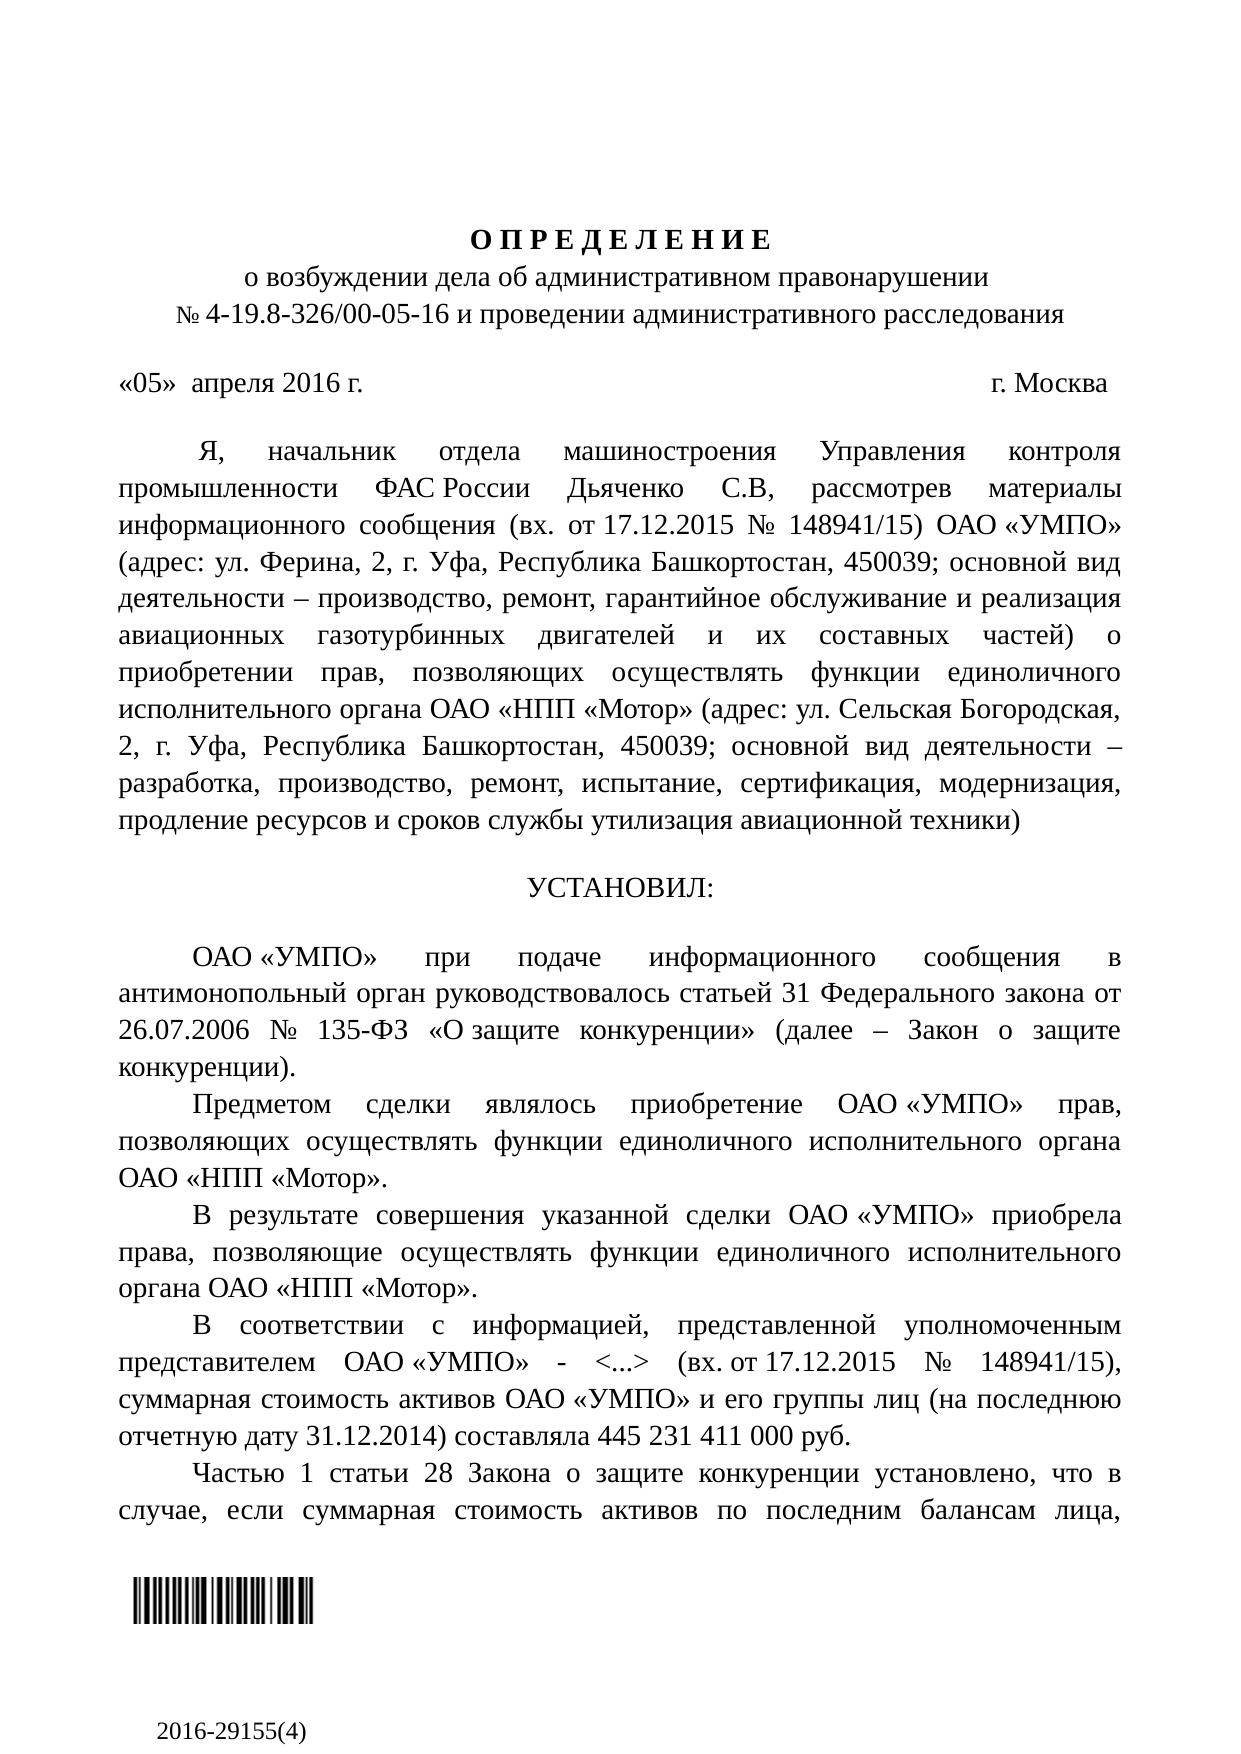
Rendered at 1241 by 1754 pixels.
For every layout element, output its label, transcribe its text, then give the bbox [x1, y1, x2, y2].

text № 4-19.8-326/00-05-16 и проведении административного расследования [118, 296, 1122, 330]
text Я, начальник отдела машиностроения Управления контроля промышленности ФАС России Дьяченко С.В, рассмотрев материалы информационного сообщения (вх. от 17.12.2015 № 148941/15) ОАО «УМПО» (адрес: ул. Ферина, 2, г. Уфа, Республика Башкортостан, 450039; основной вид деятельности – производство, ремонт, гарантийное обслуживание и реализация авиационных газотурбинных двигателей и их составных частей) о приобретении прав, позволяющих осуществлять функции единоличного исполнительного органа ОАО «НПП «Мотор» (адрес: ул. Сельская Богородская, 2, г. Уфа, Республика Башкортостан, 450039; основной вид деятельности – разработка, производство, ремонт, испытание, сертификация, модернизация, продление ресурсов и сроков службы утилизация авиационной техники) [118, 433, 1122, 835]
picture [118, 1577, 331, 1624]
text ОАО «УМПО» при подаче информационного сообщения в антимонопольный орган руководствовалось статьей 31 Федерального закона от 26.07.2006 № 135-ФЗ «О защите конкуренции» (далее – Закон о защите конкуренции). [118, 939, 1122, 1083]
text «05» апреля 2016 г. г. Москва [118, 365, 1122, 398]
text В результате совершения указанной сделки ОАО «УМПО» приобрела права, позволяющие осуществлять функции единоличного исполнительного органа ОАО «НПП «Мотор». [118, 1197, 1122, 1304]
text Предметом сделки являлось приобретение ОАО «УМПО» прав, позволяющих осуществлять функции единоличного исполнительного органа ОАО «НПП «Мотор». [118, 1086, 1122, 1193]
text В соответствии с информацией, представленной уполномоченным представителем ОАО «УМПО» - <...> (вх. от 17.12.2015 № 148941/15), суммарная стоимость активов ОАО «УМПО» и его группы лиц (на последнюю отчетную дату 31.12.2014) составляла 445 231 411 000 руб. [118, 1307, 1122, 1452]
text Частью 1 статьи 28 Закона о защите конкуренции установлено, что в случае, если суммарная стоимость активов по последним балансам лица, [118, 1455, 1122, 1525]
text О П Р Е Д Е Л Е Н И Е [118, 222, 1122, 256]
text УСТАНОВИЛ: [118, 870, 1122, 904]
text о возбуждении дела об административном правонарушении [118, 259, 1122, 293]
